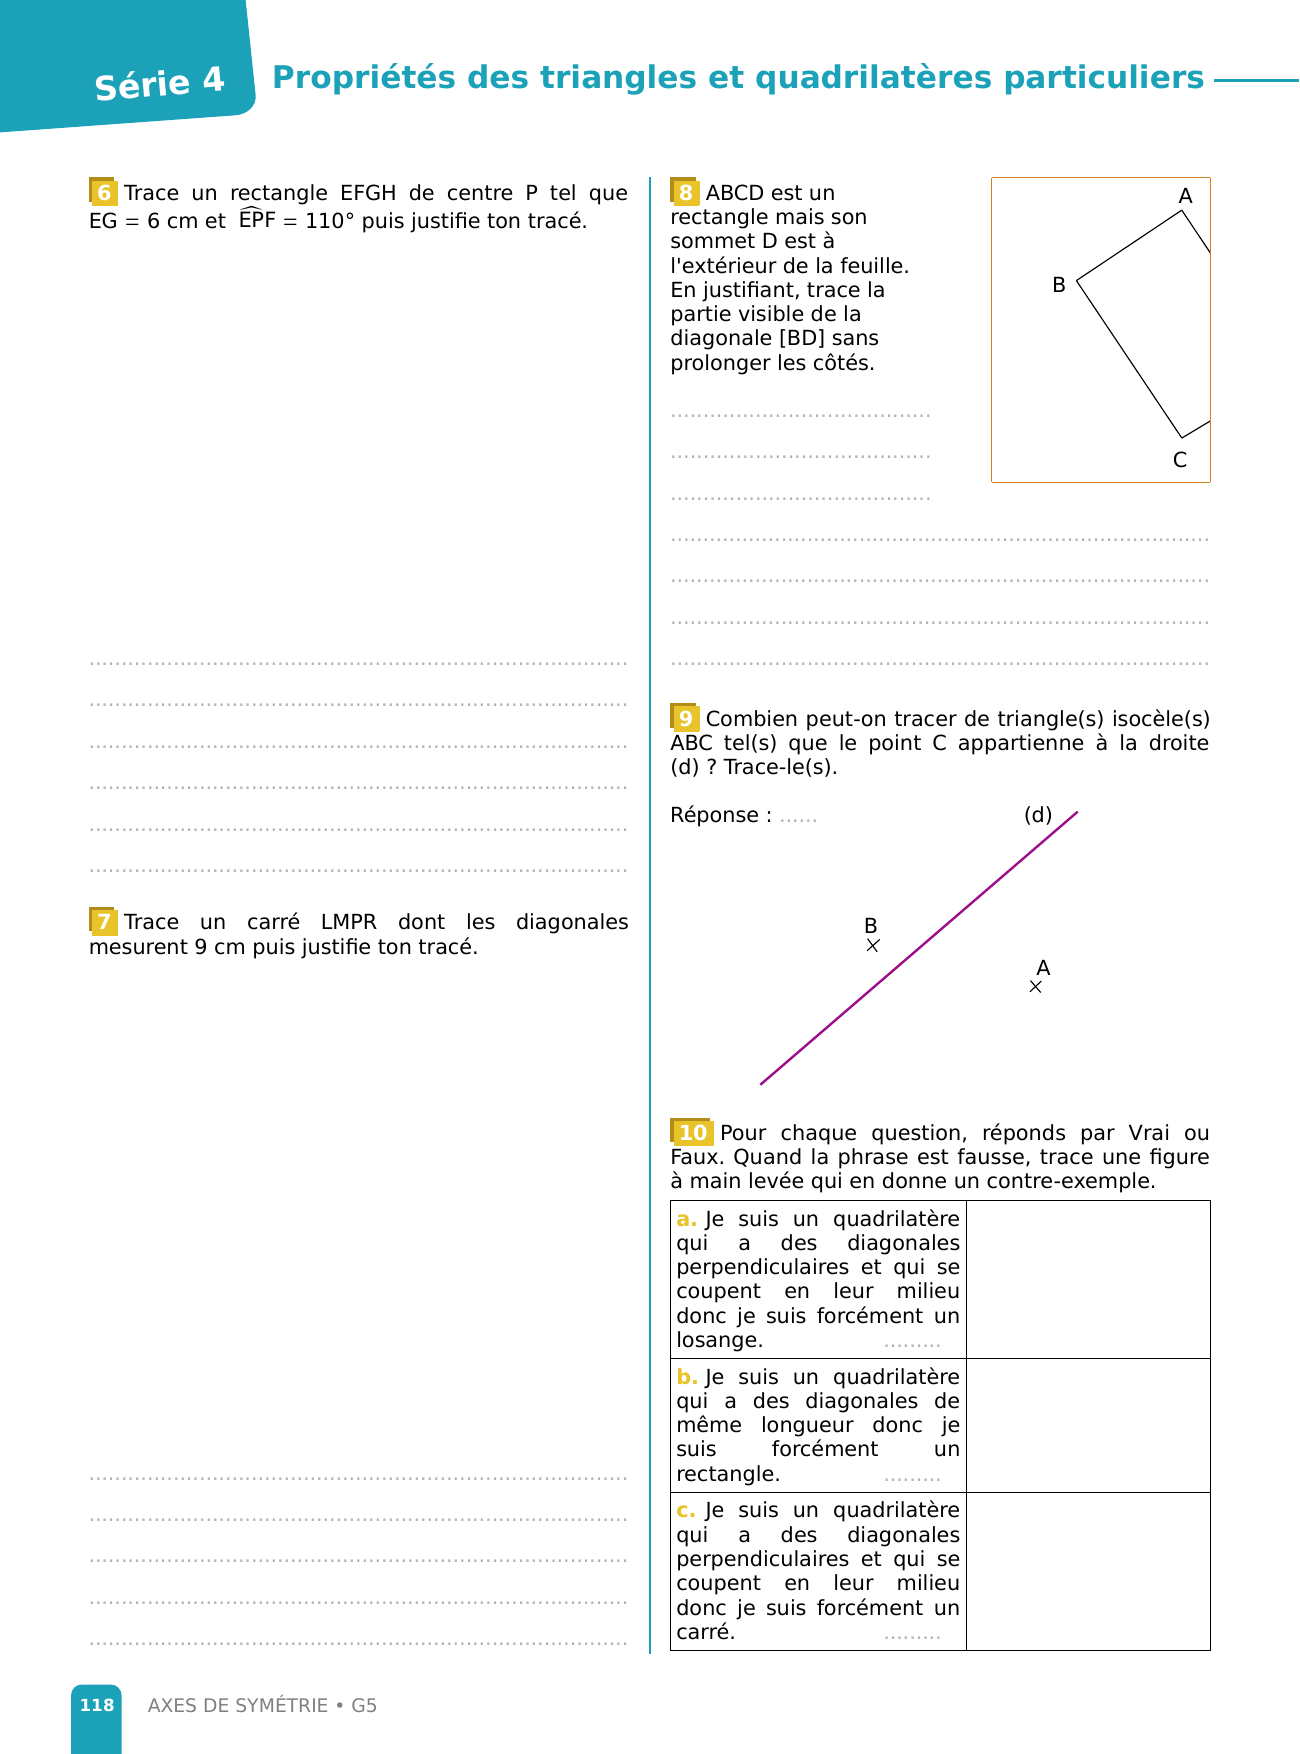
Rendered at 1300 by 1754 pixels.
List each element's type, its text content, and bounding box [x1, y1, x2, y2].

table_cell [967, 1493, 1210, 1650]
subtitle ABCD est un rectangle mais son sommet D est à l'extérieur de la feuille. En justifiant, trace la partie visible de la diagonale [BD] sans prolonger les côtés. [670, 177, 1173, 375]
table_cell Je suis un quadrilatère qui a des diagonales perpendiculaires et qui se coupent en leur milieu donc je suis forcément un carré. ......... [671, 1493, 966, 1650]
table_header Je suis un quadrilatère qui a des diagonales perpendiculaires et qui se coupent en leur milieu donc je suis forcément un losange. ......... [671, 1201, 966, 1358]
subtitle ABCD est un rectangle mais son sommet D est à l'extérieur de la feuille. En justifiant, trace la partie visible de la diagonale [BD] sans prolonger les côtés. [1079, 217, 1210, 375]
table_cell [967, 1359, 1210, 1492]
subtitle Pour chaque question, réponds par Vrai ou Faux. Quand la phrase est fausse, trace une figure à main levée qui en donne un contre‑exemple. [670, 1117, 1211, 1194]
subtitle Combien peut‑on tracer de triangle(s) isocèle(s) ABC tel(s) que le point C appartienne à la droite (d) ? Trace‑le(s). [670, 703, 1211, 779]
table_cell Je suis un quadrilatère qui a des diagonales de même longueur donc je suis forcément un rectangle. ......... [671, 1359, 966, 1492]
subtitle Trace un rectangle EFGH de centre P tel que EG = 6 cm et = 110° puis justifie ton tracé. [88, 177, 629, 233]
table_header [967, 1201, 1210, 1358]
subtitle Trace un carré LMPR dont les diagonales mesurent 9 cm puis justifie ton tracé. [88, 907, 629, 959]
